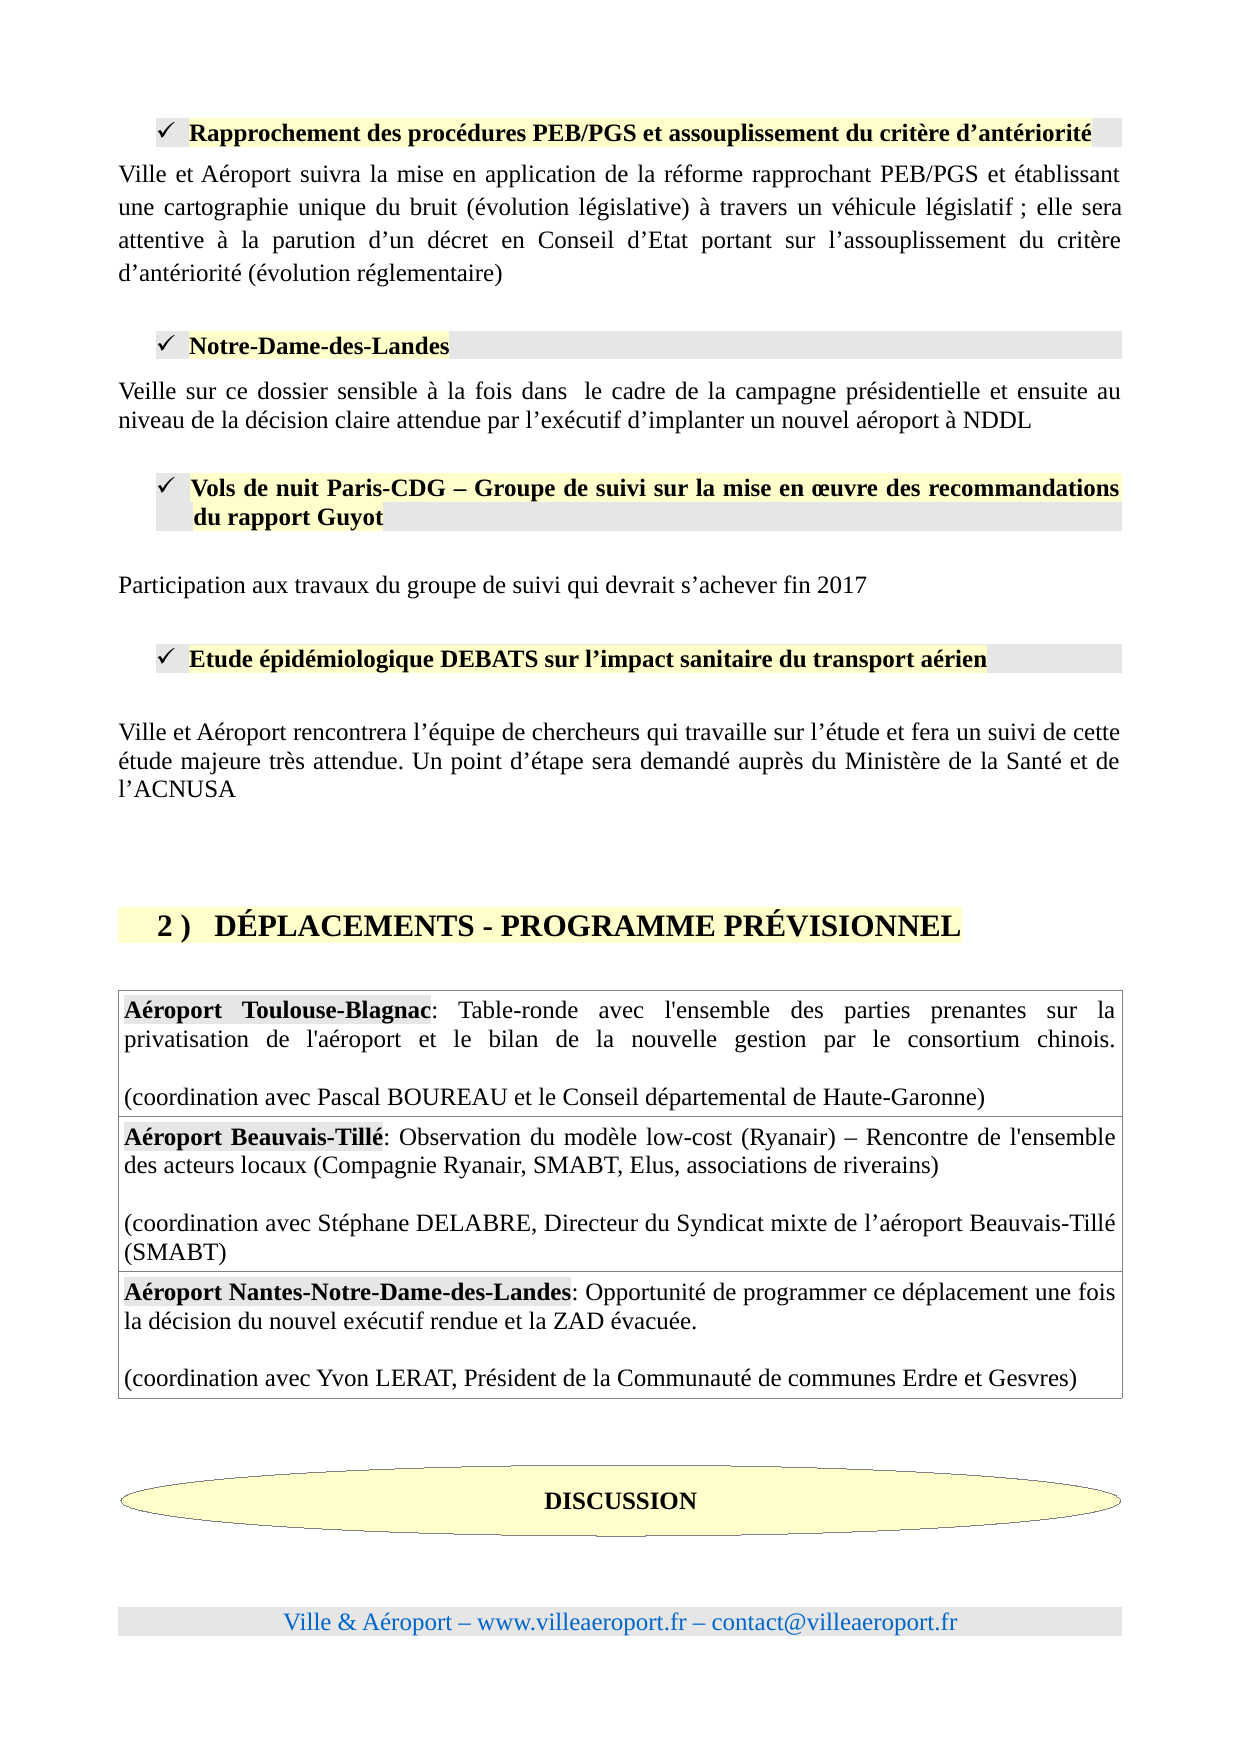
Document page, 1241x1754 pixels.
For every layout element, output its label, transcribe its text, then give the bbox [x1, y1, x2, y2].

text Participation aux travaux du groupe de suivi qui devrait s’achever fin 2017 [118, 570, 1122, 599]
table_cell Aéroport Beauvais-Tillé: Observation du modèle low-cost (Ryanair) – Rencontre de l'ensemble des acteurs locaux (Compagnie Ryanair, SMABT, Elus, associations de riverains) (coordination avec Stéphane DELABRE, Directeur du Syndicat mixte de l’aéroport Beauvais-Tillé (SMABT) [119, 1117, 1122, 1271]
text ü Rapprochement des procédures PEB/PGS et assouplissement du critère d’antériorité [156, 118, 1122, 147]
text Ville et Aéroport rencontrera l’équipe de chercheurs qui travaille sur l’étude et fera un suivi de cette étude majeure très attendue. Un point d’étape sera demandé auprès du Ministère de la Santé et de l’ACNUSA [118, 717, 1122, 803]
text 2 ) DÉPLACEMENTS - PROGRAMME PRÉVISIONNEL [118, 907, 1122, 943]
table_header Aéroport Toulouse-Blagnac: Table-ronde avec l'ensemble des parties prenantes sur la privatisation de l'aéroport et le bilan de la nouvelle gestion par le consortium chinois. (coordination avec Pascal BOUREAU et le Conseil départemental de Haute-Garonne) [119, 991, 1122, 1116]
text ü Etude épidémiologique DEBATS sur l’impact sanitaire du transport aérien [156, 644, 1122, 673]
text ü Vols de nuit Paris-CDG – Groupe de suivi sur la mise en œuvre des recommandations du rapport Guyot [156, 473, 1122, 531]
text Veille sur ce dossier sensible à la fois dans le cadre de la campagne présidentielle et ensuite au niveau de la décision claire attendue par l’exécutif d’implanter un nouvel aéroport à NDDL [118, 376, 1122, 434]
text ü Notre-Dame-des-Landes [156, 331, 1122, 359]
table_cell Aéroport Nantes-Notre-Dame-des-Landes: Opportunité de programmer ce déplacement une fois la décision du nouvel exécutif rendue et la ZAD évacuée. (coordination avec Yvon LERAT, Président de la Communauté de communes Erdre et Gesvres) [119, 1272, 1122, 1398]
text Ville et Aéroport suivra la mise en application de la réforme rapprochant PEB/PGS et établissant une cartographie unique du bruit (évolution législative) à travers un véhicule législatif ; elle sera attentive à la parution d’un décret en Conseil d’Etat portant sur l’assouplissement du critère d’antériorité (évolution réglementaire) [118, 159, 1122, 287]
